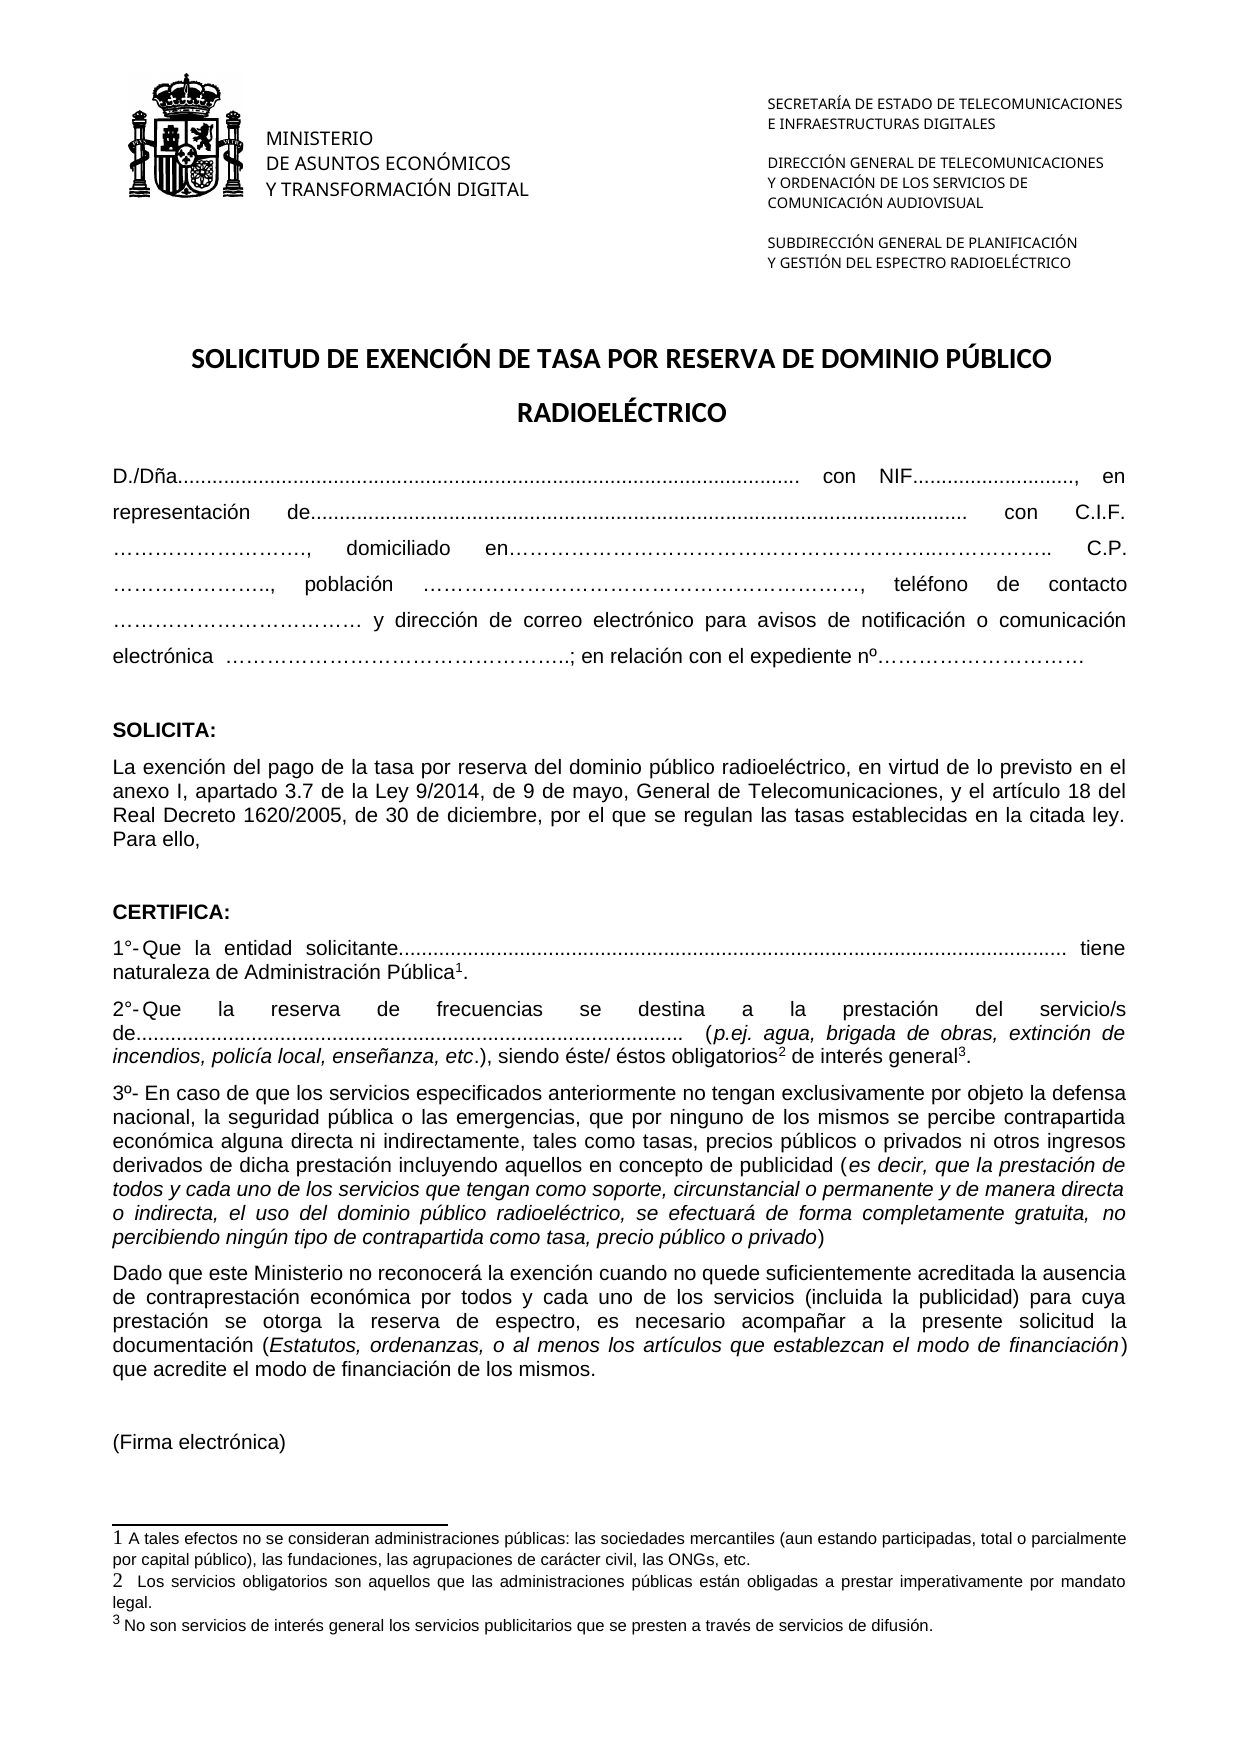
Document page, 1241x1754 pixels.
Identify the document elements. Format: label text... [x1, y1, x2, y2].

text SOLICITUD DE EXENCIÓN DE TASA POR RESERVA DE DOMINIO PÚBLICO RADIOELÉCTRICO [112, 341, 1131, 429]
text 2°- Que la reserva de frecuencias se destina a la prestación del servicio/s de............................................................................................... (p.ej. agua, brigada de obras, extinción de incendios, policía local, enseñanza, etc.), siendo éste/ éstos obligatorios de interés general3. [112, 996, 1128, 1068]
text A tales efectos no se consideran administraciones públicas: las sociedades mercantiles (aun estando participadas, total o parcialmente por capital público), las fundaciones, las agrupaciones de carácter civil, las ONGs, etc. [112, 1525, 1128, 1568]
text 3 No son servicios de interés general los servicios publicitarios que se presten a través de servicios de difusión. [112, 1612, 1128, 1636]
text CERTIFICA: [112, 899, 1128, 923]
text (Firma electrónica) [112, 1430, 1128, 1454]
text La exención del pago de la tasa por reserva del dominio público radioeléctrico, en virtud de lo previsto en el anexo I, apartado 3.7 de la Ley 9/2014, de 9 de mayo, General de Telecomunicaciones, y el artículo 18 del Real Decreto 1620/2005, de 30 de diciembre, por el que se regulan las tasas establecidas en la citada ley. Para ello, [112, 755, 1128, 851]
text SOLICITA: [112, 718, 1128, 742]
text 3º- En caso de que los servicios especificados anteriormente no tengan exclusivamente por objeto la defensa nacional, la seguridad pública o las emergencias, que por ninguno de los mismos se percibe contrapartida económica alguna directa ni indirectamente, tales como tasas, precios públicos o privados ni otros ingresos derivados de dicha prestación incluyendo aquellos en concepto de publicidad (es decir, que la prestación de todos y cada uno de los servicios que tengan como soporte, circunstancial o permanente y de manera directa o indirecta, el uso del dominio público radioeléctrico, se efectuará de forma completamente gratuita, no percibiendo ningún tipo de contrapartida como tasa, precio público o privado) [112, 1081, 1128, 1248]
text Dado que este Ministerio no reconocerá la exención cuando no quede suficientemente acreditada la ausencia de contraprestación económica por todos y cada uno de los servicios (incluida la publicidad) para cuya prestación se otorga la reserva de espectro, es necesario acompañar a la presente solicitud la documentación (Estatutos, ordenanzas, o al menos los artículos que establezcan el modo de financiación) que acredite el modo de financiación de los mismos. [112, 1261, 1128, 1381]
text 1°- Que la entidad solicitante.................................................................................................................... tiene naturaleza de Administración Pública. [112, 936, 1128, 984]
text Los servicios obligatorios son aquellos que las administraciones públicas están obligadas a prestar imperativamente por mandato legal. [112, 1568, 1128, 1612]
text D./Dña............................................................................................................ con NIF............................, en representación de.................................................................................................................. con C.I.F.………………………., domiciliado en……………………………………………………..…………….. C.P. ………………….., población ………………………………………………………, teléfono de contacto ……………………………… y dirección de correo electrónico para avisos de notificación o comunicación electrónica …………………………………………..; en relación con el expediente nº………………………… [112, 464, 1128, 668]
